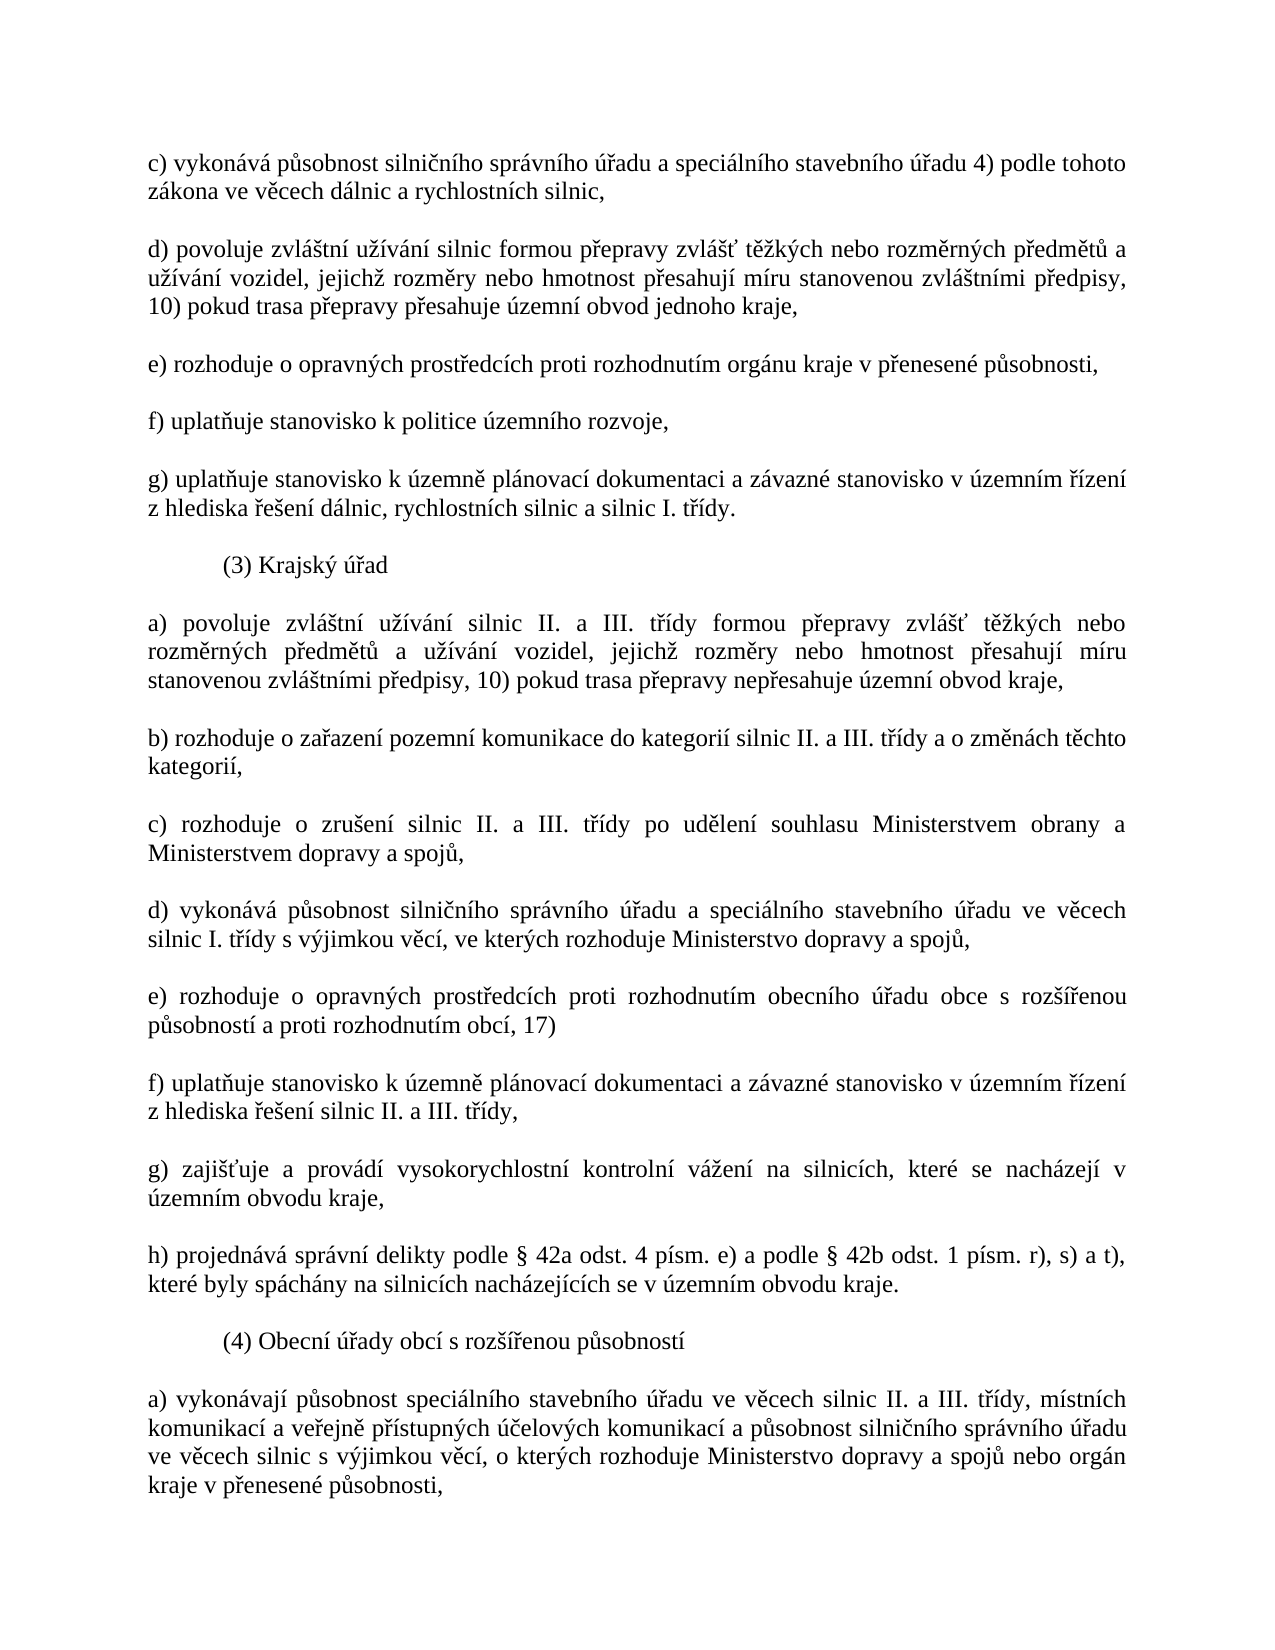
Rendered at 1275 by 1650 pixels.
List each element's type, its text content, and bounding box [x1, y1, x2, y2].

text a) vykonávají působnost speciálního stavebního úřadu ve věcech silnic II. a III. třídy, místních komunikací a veřejně přístupných účelových komunikací a působnost silničního správního úřadu ve věcech silnic s výjimkou věcí, o kterých rozhoduje Ministerstvo dopravy a spojů nebo orgán kraje v přenesené působnosti, [148, 1384, 1127, 1499]
text f) uplatňuje stanovisko k politice územního rozvoje, [148, 406, 1127, 435]
text f) uplatňuje stanovisko k územně plánovací dokumentaci a závazné stanovisko v územním řízení z hlediska řešení silnic II. a III. třídy, [148, 1068, 1127, 1125]
text h) projednává správní delikty podle § 42a odst. 4 písm. e) a podle § 42b odst. 1 písm. r), s) a t), které byly spáchány na silnicích nacházejících se v územním obvodu kraje. [148, 1240, 1127, 1298]
text e) rozhoduje o opravných prostředcích proti rozhodnutím orgánu kraje v přenesené působnosti, [148, 349, 1127, 378]
text d) vykonává působnost silničního správního úřadu a speciálního stavebního úřadu ve věcech silnic I. třídy s výjimkou věcí, ve kterých rozhoduje Ministerstvo dopravy a spojů, [148, 895, 1127, 953]
text e) rozhoduje o opravných prostředcích proti rozhodnutím obecního úřadu obce s rozšířenou působností a proti rozhodnutím obcí, 17) [148, 981, 1127, 1039]
text (4) Obecní úřady obcí s rozšířenou působností [148, 1326, 1127, 1355]
text d) povoluje zvláštní užívání silnic formou přepravy zvlášť těžkých nebo rozměrných předmětů a užívání vozidel, jejichž rozměry nebo hmotnost přesahují míru stanovenou zvláštními předpisy, 10) pokud trasa přepravy přesahuje územní obvod jednoho kraje, [148, 234, 1127, 320]
text g) zajišťuje a provádí vysokorychlostní kontrolní vážení na silnicích, které se nacházejí v územním obvodu kraje, [148, 1154, 1127, 1211]
text a) povoluje zvláštní užívání silnic II. a III. třídy formou přepravy zvlášť těžkých nebo rozměrných předmětů a užívání vozidel, jejichž rozměry nebo hmotnost přesahují míru stanovenou zvláštními předpisy, 10) pokud trasa přepravy nepřesahuje územní obvod kraje, [148, 608, 1127, 694]
text (3) Krajský úřad [148, 550, 1127, 579]
text b) rozhoduje o zařazení pozemní komunikace do kategorií silnic II. a III. třídy a o změnách těchto kategorií, [148, 723, 1127, 780]
text g) uplatňuje stanovisko k územně plánovací dokumentaci a závazné stanovisko v územním řízení z hlediska řešení dálnic, rychlostních silnic a silnic I. třídy. [148, 464, 1127, 521]
text c) vykonává působnost silničního správního úřadu a speciálního stavebního úřadu 4) podle tohoto zákona ve věcech dálnic a rychlostních silnic, [148, 148, 1127, 205]
text c) rozhoduje o zrušení silnic II. a III. třídy po udělení souhlasu Ministerstvem obrany a Ministerstvem dopravy a spojů, [148, 809, 1127, 866]
